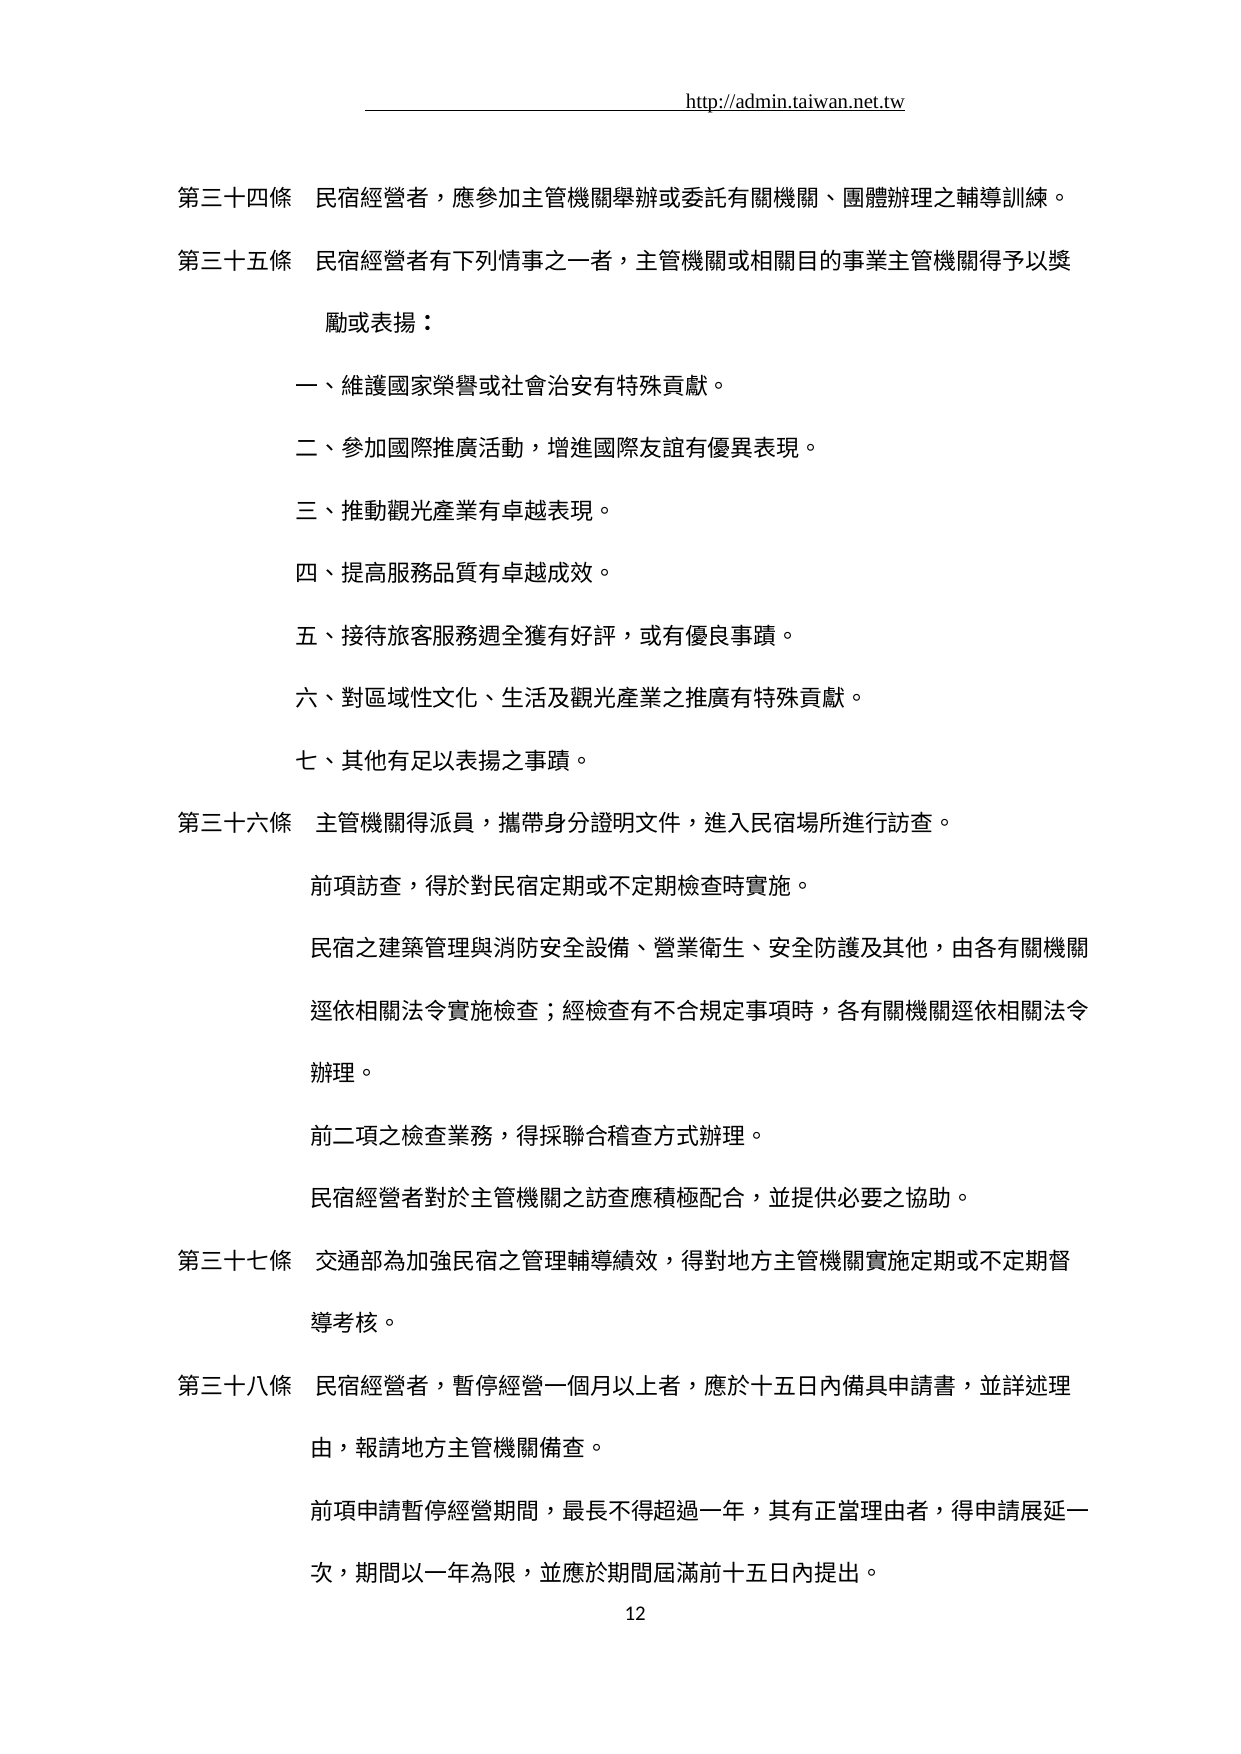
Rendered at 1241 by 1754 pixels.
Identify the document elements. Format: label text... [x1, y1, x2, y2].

text 民宿之建築管理與消防安全設備、營業衛生、安全防護及其他，由各有關機關逕依相關法令實施檢查；經檢查有不合規定事項時，各有關機關逕依相關法令辦理。 [310, 905, 1092, 1092]
text 第三十五條 民宿經營者有下列情事之一者，主管機關或相關目的事業主管機關得予以獎勵或表揚： [177, 217, 1092, 342]
text 前項申請暫停經營期間，最長不得超過一年，其有正當理由者，得申請展延一次，期間以一年為限，並應於期間屆滿前十五日內提出。 [310, 1467, 1092, 1592]
text 第三十八條 民宿經營者，暫停經營一個月以上者，應於十五日內備具申請書，並詳述理由，報請地方主管機關備查。 [177, 1342, 1092, 1467]
text 五、接待旅客服務週全獲有好評，或有優良事蹟。 [295, 592, 1092, 655]
text 民宿經營者對於主管機關之訪查應積極配合，並提供必要之協助。 [310, 1155, 1092, 1217]
text 前項訪查，得於對民宿定期或不定期檢查時實施。 [177, 842, 1092, 905]
text 四、提高服務品質有卓越成效。 [295, 530, 1092, 592]
text 第三十七條 交通部為加強民宿之管理輔導績效，得對地方主管機關實施定期或不定期督導考核。 [177, 1217, 1092, 1342]
text 七、其他有足以表揚之事蹟。 [295, 717, 1092, 780]
text 二、參加國際推廣活動，增進國際友誼有優異表現。 [295, 405, 1092, 467]
text 第三十四條 民宿經營者，應參加主管機關舉辦或委託有關機關、團體辦理之輔導訓練。 [177, 155, 1092, 217]
text 六、對區域性文化、生活及觀光產業之推廣有特殊貢獻。 [295, 655, 1092, 717]
text 一、維護國家榮譽或社會治安有特殊貢獻。 [295, 342, 1092, 405]
text 前二項之檢查業務，得採聯合稽查方式辦理。 [310, 1092, 1092, 1155]
text 第三十六條 主管機關得派員，攜帶身分證明文件，進入民宿場所進行訪查。 [177, 780, 1092, 842]
text 三、推動觀光產業有卓越表現。 [295, 467, 1092, 530]
